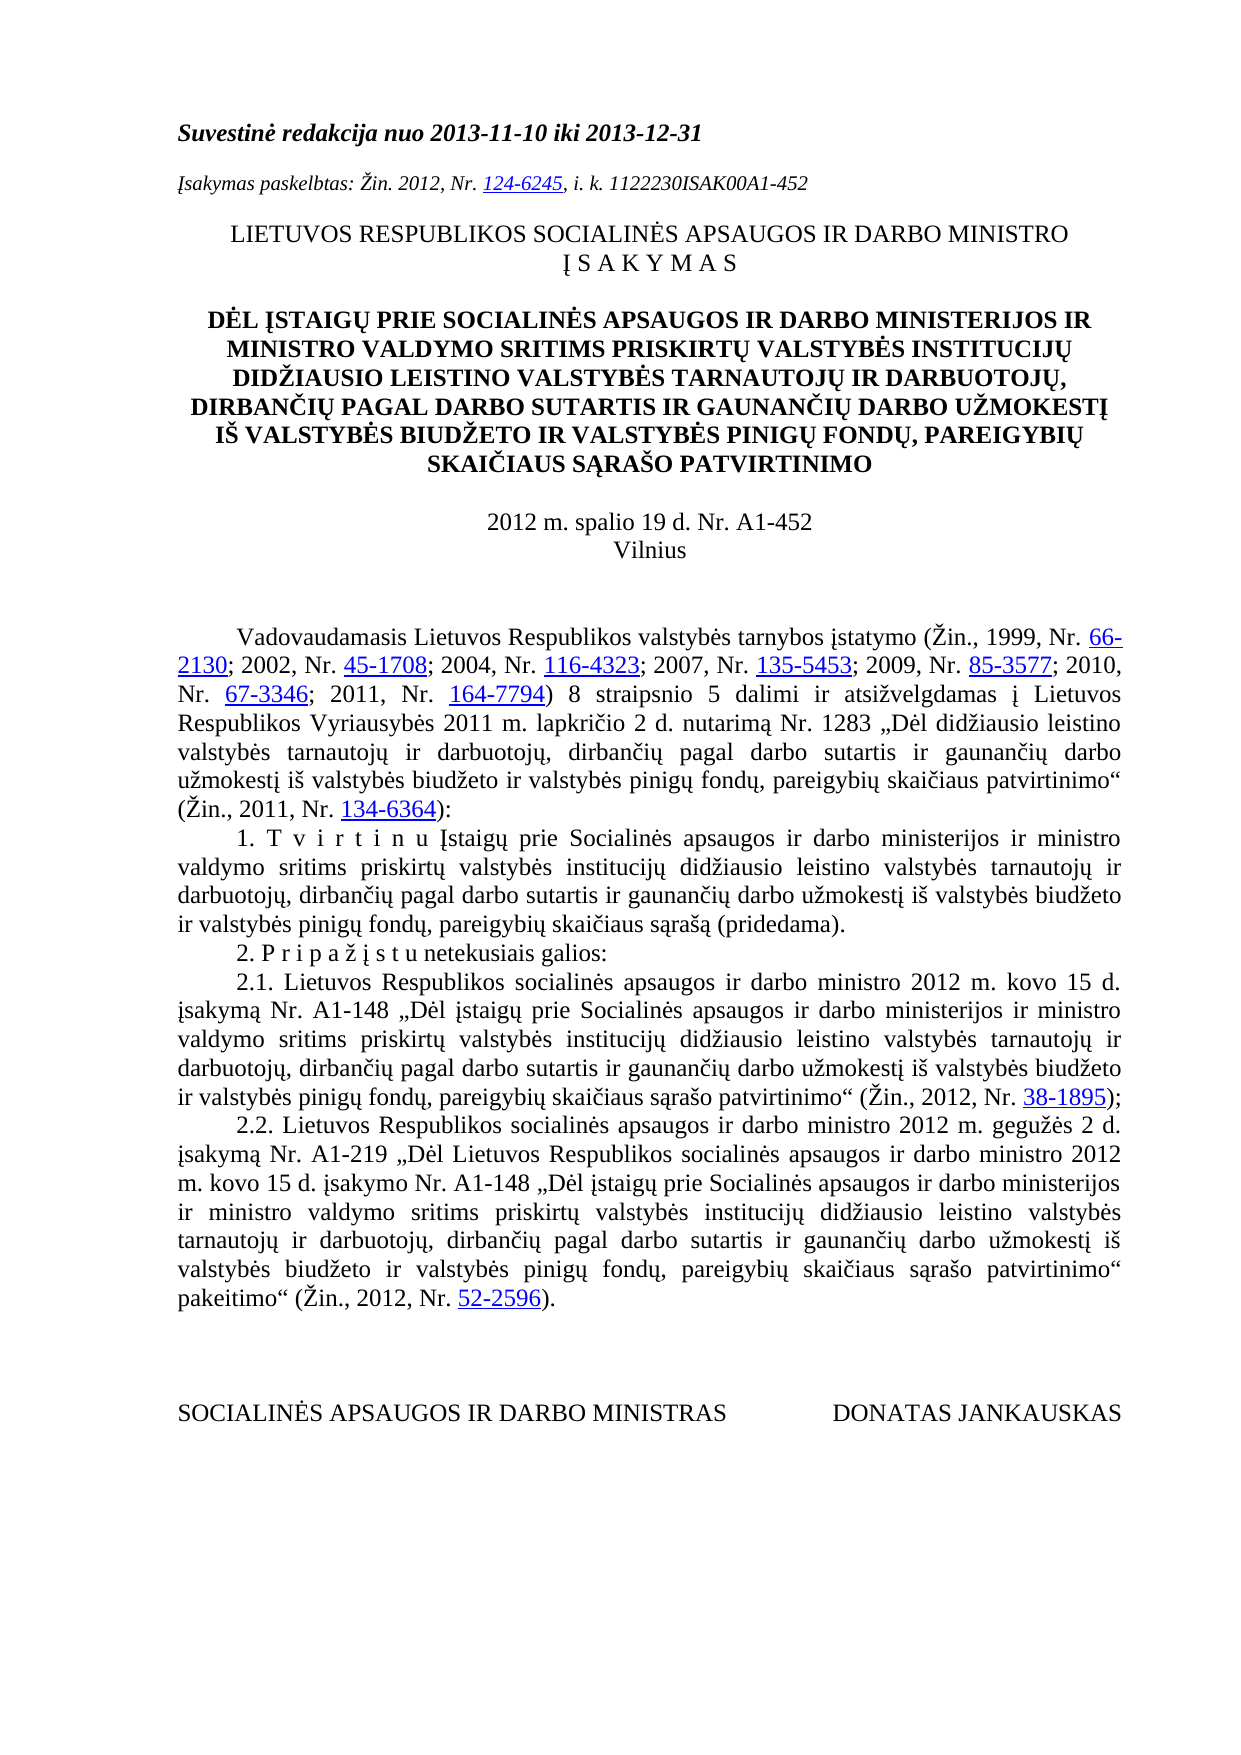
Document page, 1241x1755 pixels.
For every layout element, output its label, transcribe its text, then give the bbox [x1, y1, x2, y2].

text Įsakymas paskelbtas: Žin. 2012, Nr. 124-6245, i. k. 1122230ISAK00A1-452 [177, 171, 1122, 195]
text Suvestinė redakcija nuo 2013-11-10 iki 2013-12-31 [177, 118, 1122, 147]
text Į S A K Y M A S [177, 248, 1122, 277]
text Vadovaudamasis Lietuvos Respublikos valstybės tarnybos įstatymo (Žin., 1999, Nr. 66-2130; 2002, Nr. 45-1708; 2004, Nr. 116-4323; 2007, Nr. 135-5453; 2009, Nr. 85-3577; 2010, Nr. 67-3346; 2011, Nr. 164-7794) 8 straipsnio 5 dalimi ir atsižvelgdamas į Lietuvos Respublikos Vyriausybės 2011 m. lapkričio 2 d. nutarimą Nr. 1283 „Dėl didžiausio leistino valstybės tarnautojų ir darbuotojų, dirbančių pagal darbo sutartis ir gaunančių darbo užmokestį iš valstybės biudžeto ir valstybės pinigų fondų, pareigybių skaičiaus patvirtinimo“ (Žin., 2011, Nr. 134-6364): [177, 622, 1122, 823]
text 2.2. Lietuvos Respublikos socialinės apsaugos ir darbo ministro 2012 m. gegužės 2 d. įsakymą Nr. A1-219 „Dėl Lietuvos Respublikos socialinės apsaugos ir darbo ministro 2012 m. kovo 15 d. įsakymo Nr. A1-148 „Dėl įstaigų prie Socialinės apsaugos ir darbo ministerijos ir ministro valdymo sritims priskirtų valstybės institucijų didžiausio leistino valstybės tarnautojų ir darbuotojų, dirbančių pagal darbo sutartis ir gaunančių darbo užmokestį iš valstybės biudžeto ir valstybės pinigų fondų, pareigybių skaičiaus sąrašo patvirtinimo“ pakeitimo“ (Žin., 2012, Nr. 52-2596). [177, 1110, 1122, 1312]
text 2012 m. spalio 19 d. Nr. A1-452 [177, 507, 1122, 535]
text LIETUVOS RESPUBLIKOS SOCIALINĖS APSAUGOS IR DARBO MINISTRO [177, 219, 1122, 248]
text 2.1. Lietuvos Respublikos socialinės apsaugos ir darbo ministro 2012 m. kovo 15 d. įsakymą Nr. A1-148 „Dėl įstaigų prie Socialinės apsaugos ir darbo ministerijos ir ministro valdymo sritims priskirtų valstybės institucijų didžiausio leistino valstybės tarnautojų ir darbuotojų, dirbančių pagal darbo sutartis ir gaunančių darbo užmokestį iš valstybės biudžeto ir valstybės pinigų fondų, pareigybių skaičiaus sąrašo patvirtinimo“ (Žin., 2012, Nr. 38-1895); [177, 967, 1122, 1110]
text Vilnius [177, 535, 1122, 564]
text Socialinės apsaugos ir darbo ministras Donatas Jankauskas [177, 1398, 1122, 1427]
text DĖL įstaigų prie socialinės apsaugos ir darbo ministerijos ir ministro valdymo sritims priskirtų valstybės institucijų DIDŽIAUSIO LEISTINO VALSTYBĖS TARNAUTOJŲ IR DARBUOTOJŲ, DIRBANČIŲ PAGAL DARBO SUTARTIS IR GAUNANČIŲ DARBO UŽMOKESTĮ IŠ VALSTYBĖS BIUDŽETO IR VALSTYBĖS PINIGŲ FONDŲ, PAREIGYBIŲ SKAIČIAUS sąrašo PATVIRTINIMO [177, 305, 1122, 478]
text 1. T v i r t i n u Įstaigų prie Socialinės apsaugos ir darbo ministerijos ir ministro valdymo sritims priskirtų valstybės institucijų didžiausio leistino valstybės tarnautojų ir darbuotojų, dirbančių pagal darbo sutartis ir gaunančių darbo užmokestį iš valstybės biudžeto ir valstybės pinigų fondų, pareigybių skaičiaus sąrašą (pridedama). [177, 823, 1122, 938]
text 2. P r i p a ž į s t u netekusiais galios: [177, 938, 1122, 967]
